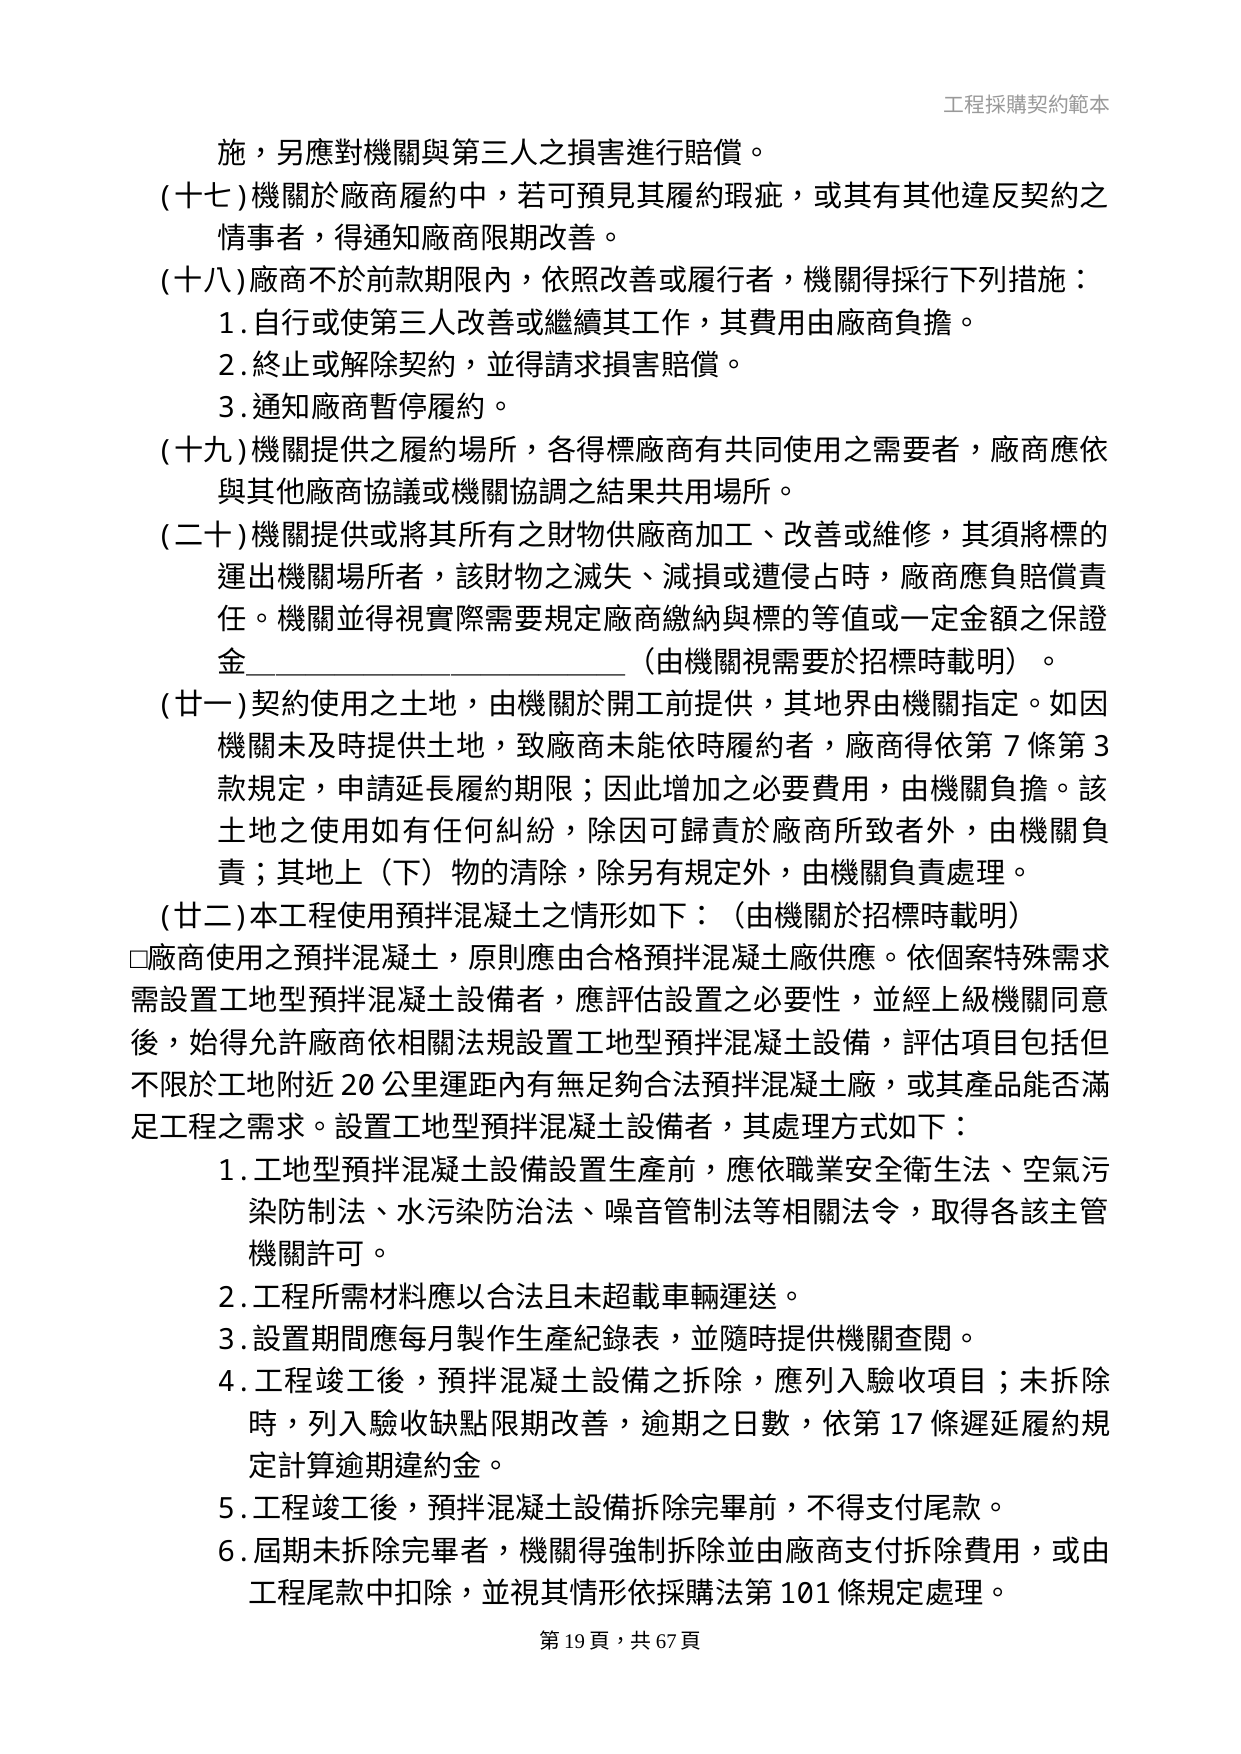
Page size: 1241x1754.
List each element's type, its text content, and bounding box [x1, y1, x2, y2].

text (十八)廠商不於前款期限內，依照改善或履行者，機關得採行下列措施： [156, 257, 1110, 299]
text (二十)機關提供或將其所有之財物供廠商加工、改善或維修，其須將標的運出機關場所者，該財物之滅失、減損或遭侵占時，廠商應負賠償責任。機關並得視實際需要規定廠商繳納與標的等值或一定金額之保證金＿＿＿＿＿＿＿＿＿＿＿＿＿（由機關視需要於招標時載明）。 [156, 511, 1110, 680]
text 2.工程所需材料應以合法且未超載車輛運送。 [217, 1273, 1110, 1316]
text 施，另應對機關與第三人之損害進行賠償。 [156, 130, 1110, 172]
text 1.自行或使第三人改善或繼續其工作，其費用由廠商負擔。 [217, 299, 1110, 342]
text 3.通知廠商暫停履約。 [217, 384, 1110, 426]
text 3.設置期間應每月製作生產紀錄表，並隨時提供機關查閱。 [217, 1316, 1110, 1358]
text 5.工程竣工後，預拌混凝土設備拆除完畢前，不得支付尾款。 [217, 1485, 1110, 1527]
text □廠商使用之預拌混凝土，原則應由合格預拌混凝土廠供應。依個案特殊需求需設置工地型預拌混凝土設備者，應評估設置之必要性，並經上級機關同意後，始得允許廠商依相關法規設置工地型預拌混凝土設備，評估項目包括但不限於工地附近20公里運距內有無足夠合法預拌混凝土廠，或其產品能否滿足工程之需求。設置工地型預拌混凝土設備者，其處理方式如下： [130, 934, 1110, 1146]
text 6.屆期未拆除完畢者，機關得強制拆除並由廠商支付拆除費用，或由工程尾款中扣除，並視其情形依採購法第101條規定處理。 [217, 1527, 1110, 1612]
text 1.工地型預拌混凝土設備設置生產前，應依職業安全衛生法、空氣污染防制法、水污染防治法、噪音管制法等相關法令，取得各該主管機關許可。 [217, 1146, 1110, 1273]
text 2.終止或解除契約，並得請求損害賠償。 [217, 342, 1110, 384]
text (十七)機關於廠商履約中，若可預見其履約瑕疵，或其有其他違反契約之情事者，得通知廠商限期改善。 [156, 172, 1110, 257]
text (十九)機關提供之履約場所，各得標廠商有共同使用之需要者，廠商應依與其他廠商協議或機關協調之結果共用場所。 [156, 426, 1110, 511]
text 4.工程竣工後，預拌混凝土設備之拆除，應列入驗收項目；未拆除時，列入驗收缺點限期改善，逾期之日數，依第17條遲延履約規定計算逾期違約金。 [217, 1358, 1110, 1485]
text (廿二)本工程使用預拌混凝土之情形如下：（由機關於招標時載明） [156, 892, 1110, 934]
text (廿一)契約使用之土地，由機關於開工前提供，其地界由機關指定。如因機關未及時提供土地，致廠商未能依時履約者，廠商得依第7條第3款規定，申請延長履約期限；因此增加之必要費用，由機關負擔。該土地之使用如有任何糾紛，除因可歸責於廠商所致者外，由機關負責；其地上（下）物的清除，除另有規定外，由機關負責處理。 [156, 680, 1110, 892]
